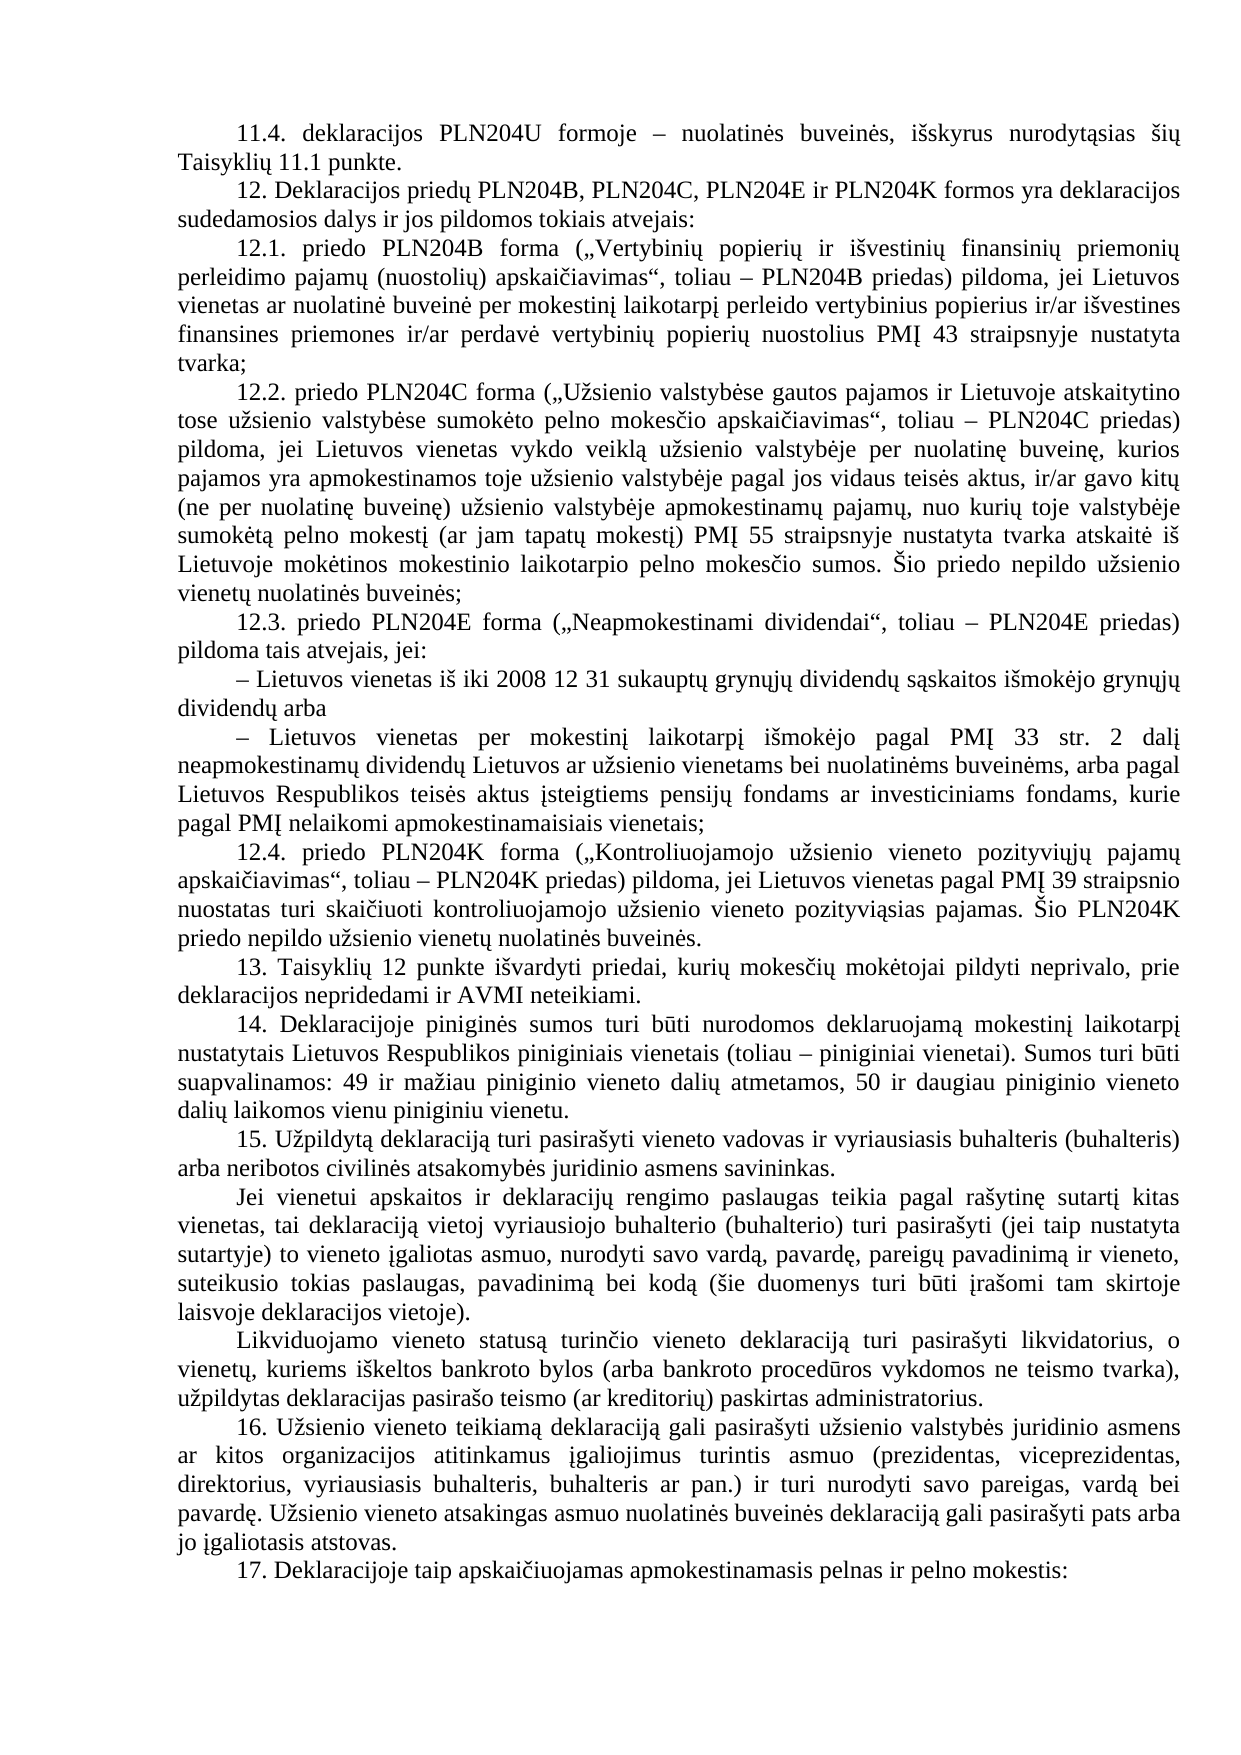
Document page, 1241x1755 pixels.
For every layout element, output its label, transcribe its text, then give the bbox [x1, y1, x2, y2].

text 12. Deklaracijos priedų PLN204B, PLN204C, PLN204E ir PLN204K formos yra deklaracijos sudedamosios dalys ir jos pildomos tokiais atvejais: [177, 176, 1181, 233]
text 12.3. priedo PLN204E forma („Neapmokestinami dividendai“, toliau – PLN204E priedas) pildoma tais atvejais, jei: [177, 607, 1181, 664]
text 16. Užsienio vieneto teikiamą deklaraciją gali pasirašyti užsienio valstybės juridinio asmens ar kitos organizacijos atitinkamus įgaliojimus turintis asmuo (prezidentas, viceprezidentas, direktorius, vyriausiasis buhalteris, buhalteris ar pan.) ir turi nurodyti savo pareigas, vardą bei pavardę. Užsienio vieneto atsakingas asmuo nuolatinės buveinės deklaraciją gali pasirašyti pats arba jo įgaliotasis atstovas. [177, 1412, 1181, 1556]
text 12.2. priedo PLN204C forma („Užsienio valstybėse gautos pajamos ir Lietuvoje atskaitytino tose užsienio valstybėse sumokėto pelno mokesčio apskaičiavimas“, toliau – PLN204C priedas) pildoma, jei Lietuvos vienetas vykdo veiklą užsienio valstybėje per nuolatinę buveinę, kurios pajamos yra apmokestinamos toje užsienio valstybėje pagal jos vidaus teisės aktus, ir/ar gavo kitų (ne per nuolatinę buveinę) užsienio valstybėje apmokestinamų pajamų, nuo kurių toje valstybėje sumokėtą pelno mokestį (ar jam tapatų mokestį) PMĮ 55 straipsnyje nustatyta tvarka atskaitė iš Lietuvoje mokėtinos mokestinio laikotarpio pelno mokesčio sumos. Šio priedo nepildo užsienio vienetų nuolatinės buveinės; [177, 377, 1181, 607]
text – Lietuvos vienetas per mokestinį laikotarpį išmokėjo pagal PMĮ 33 str. 2 dalį neapmokestinamų dividendų Lietuvos ar užsienio vienetams bei nuolatinėms buveinėms, arba pagal Lietuvos Respublikos teisės aktus įsteigtiems pensijų fondams ar investiciniams fondams, kurie pagal PMĮ nelaikomi apmokestinamaisiais vienetais; [177, 722, 1181, 837]
text Jei vienetui apskaitos ir deklaracijų rengimo paslaugas teikia pagal rašytinę sutartį kitas vienetas, tai deklaraciją vietoj vyriausiojo buhalterio (buhalterio) turi pasirašyti (jei taip nustatyta sutartyje) to vieneto įgaliotas asmuo, nurodyti savo vardą, pavardę, pareigų pavadinimą ir vieneto, suteikusio tokias paslaugas, pavadinimą bei kodą (šie duomenys turi būti įrašomi tam skirtoje laisvoje deklaracijos vietoje). [177, 1182, 1181, 1326]
text Likviduojamo vieneto statusą turinčio vieneto deklaraciją turi pasirašyti likvidatorius, o vienetų, kuriems iškeltos bankroto bylos (arba bankroto procedūros vykdomos ne teismo tvarka), užpildytas deklaracijas pasirašo teismo (ar kreditorių) paskirtas administratorius. [177, 1326, 1181, 1412]
text 11.4. deklaracijos PLN204U formoje – nuolatinės buveinės, išskyrus nurodytąsias šių Taisyklių 11.1 punkte. [177, 118, 1181, 176]
text 12.4. priedo PLN204K forma („Kontroliuojamojo užsienio vieneto pozityviųjų pajamų apskaičiavimas“, toliau – PLN204K priedas) pildoma, jei Lietuvos vienetas pagal PMĮ 39 straipsnio nuostatas turi skaičiuoti kontroliuojamojo užsienio vieneto pozityviąsias pajamas. Šio PLN204K priedo nepildo užsienio vienetų nuolatinės buveinės. [177, 837, 1181, 952]
text 14. Deklaracijoje piniginės sumos turi būti nurodomos deklaruojamą mokestinį laikotarpį nustatytais Lietuvos Respublikos piniginiais vienetais (toliau – piniginiai vienetai). Sumos turi būti suapvalinamos: 49 ir mažiau piniginio vieneto dalių atmetamos, 50 ir daugiau piniginio vieneto dalių laikomos vienu piniginiu vienetu. [177, 1009, 1181, 1124]
text 15. Užpildytą deklaraciją turi pasirašyti vieneto vadovas ir vyriausiasis buhalteris (buhalteris) arba neribotos civilinės atsakomybės juridinio asmens savininkas. [177, 1124, 1181, 1182]
text 13. Taisyklių 12 punkte išvardyti priedai, kurių mokesčių mokėtojai pildyti neprivalo, prie deklaracijos nepridedami ir AVMI neteikiami. [177, 952, 1181, 1009]
text – Lietuvos vienetas iš iki 2008 12 31 sukauptų grynųjų dividendų sąskaitos išmokėjo grynųjų dividendų arba [177, 664, 1181, 722]
text 17. Deklaracijoje taip apskaičiuojamas apmokestinamasis pelnas ir pelno mokestis: [177, 1556, 1181, 1584]
text 12.1. priedo PLN204B forma („Vertybinių popierių ir išvestinių finansinių priemonių perleidimo pajamų (nuostolių) apskaičiavimas“, toliau – PLN204B priedas) pildoma, jei Lietuvos vienetas ar nuolatinė buveinė per mokestinį laikotarpį perleido vertybinius popierius ir/ar išvestines finansines priemones ir/ar perdavė vertybinių popierių nuostolius PMĮ 43 straipsnyje nustatyta tvarka; [177, 233, 1181, 377]
